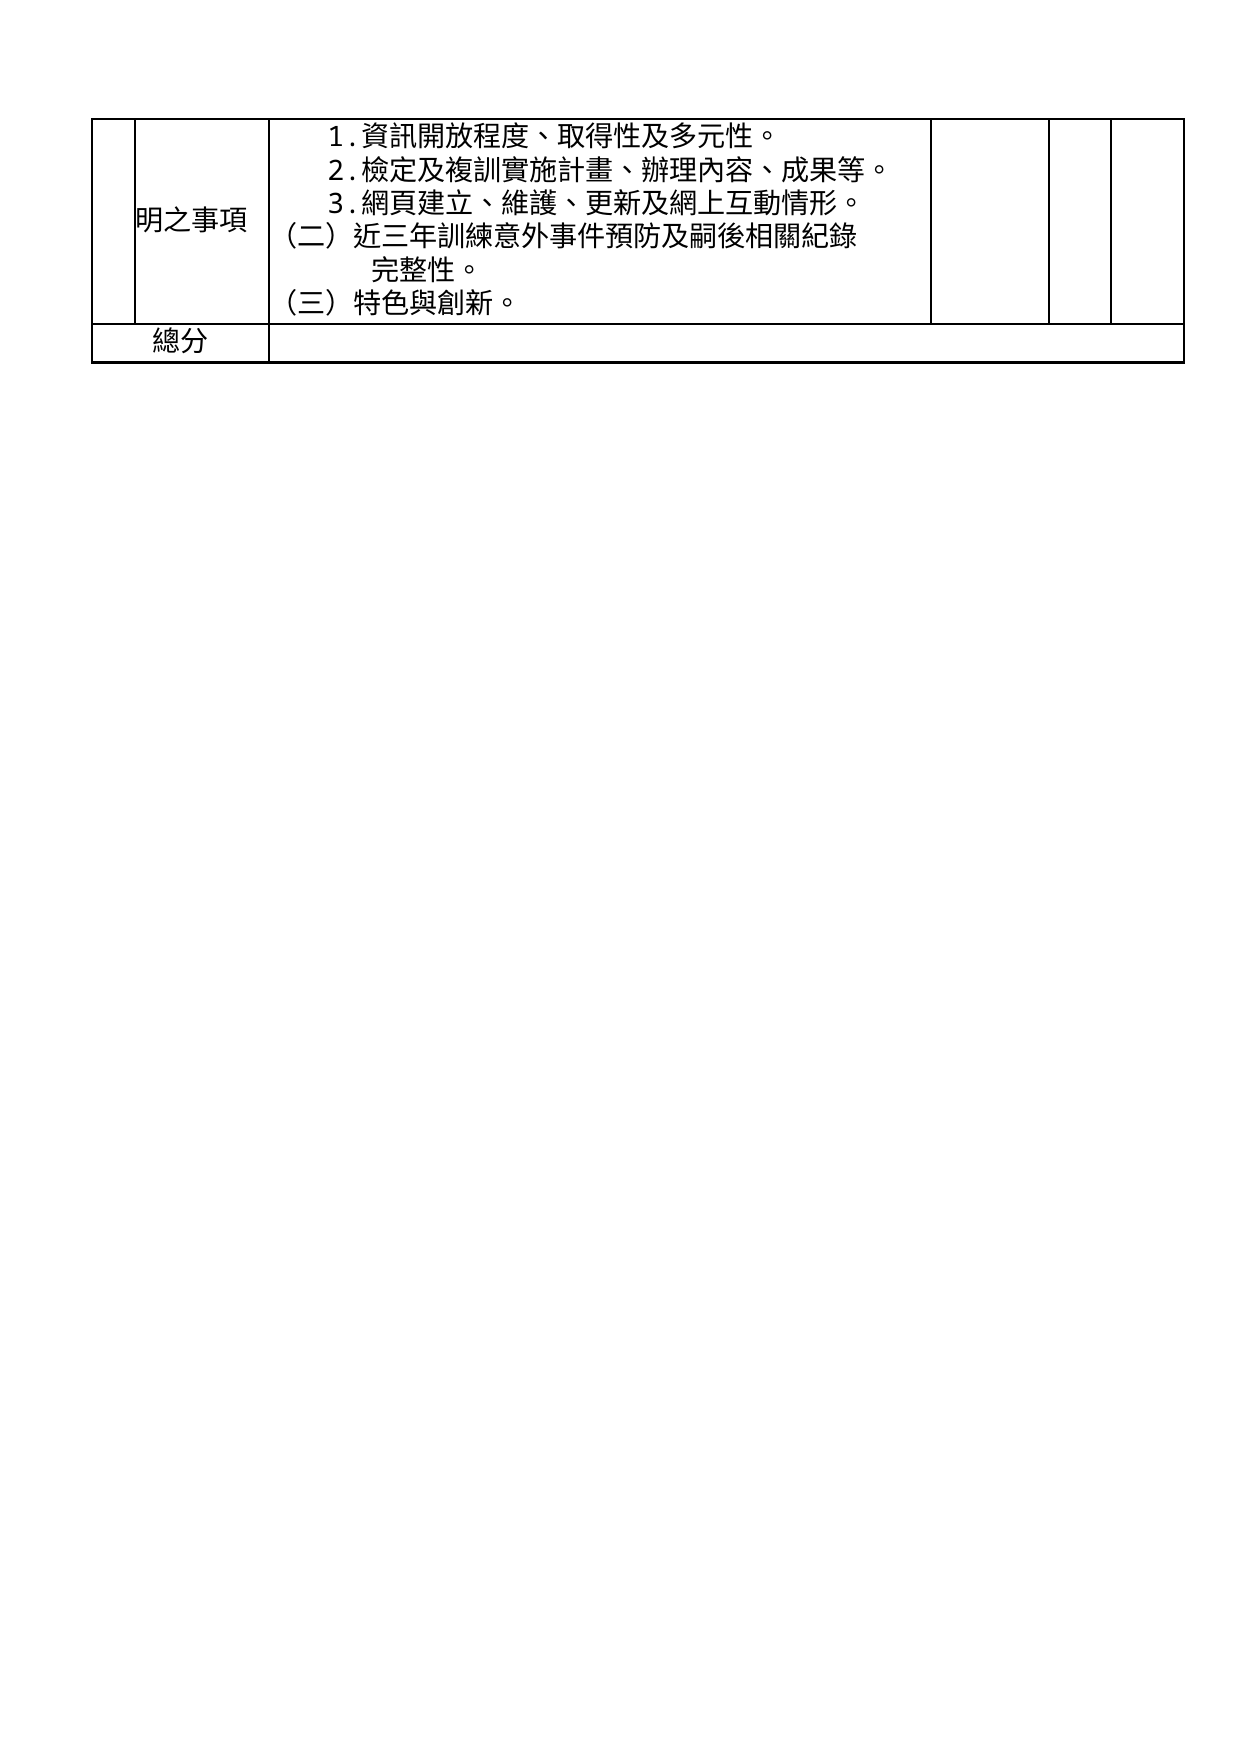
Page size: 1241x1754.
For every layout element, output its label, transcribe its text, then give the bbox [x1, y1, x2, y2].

table_cell [93, 120, 134, 323]
table_cell [932, 120, 1048, 323]
table_cell 總分 [93, 325, 268, 361]
table_cell [1112, 120, 1183, 323]
table_cell [270, 325, 1183, 361]
table_cell 1.資訊開放程度、取得性及多元性。 2.檢定及複訓實施計畫、辦理內容、成果等。 3.網頁建立、維護、更新及網上互動情形。 （二）近三年訓練意外事件預防及嗣後相關紀錄 完整性。 （三）特色與創新。 [270, 120, 930, 323]
table_cell [1050, 120, 1110, 323]
table_cell 明之事項 [136, 120, 268, 323]
